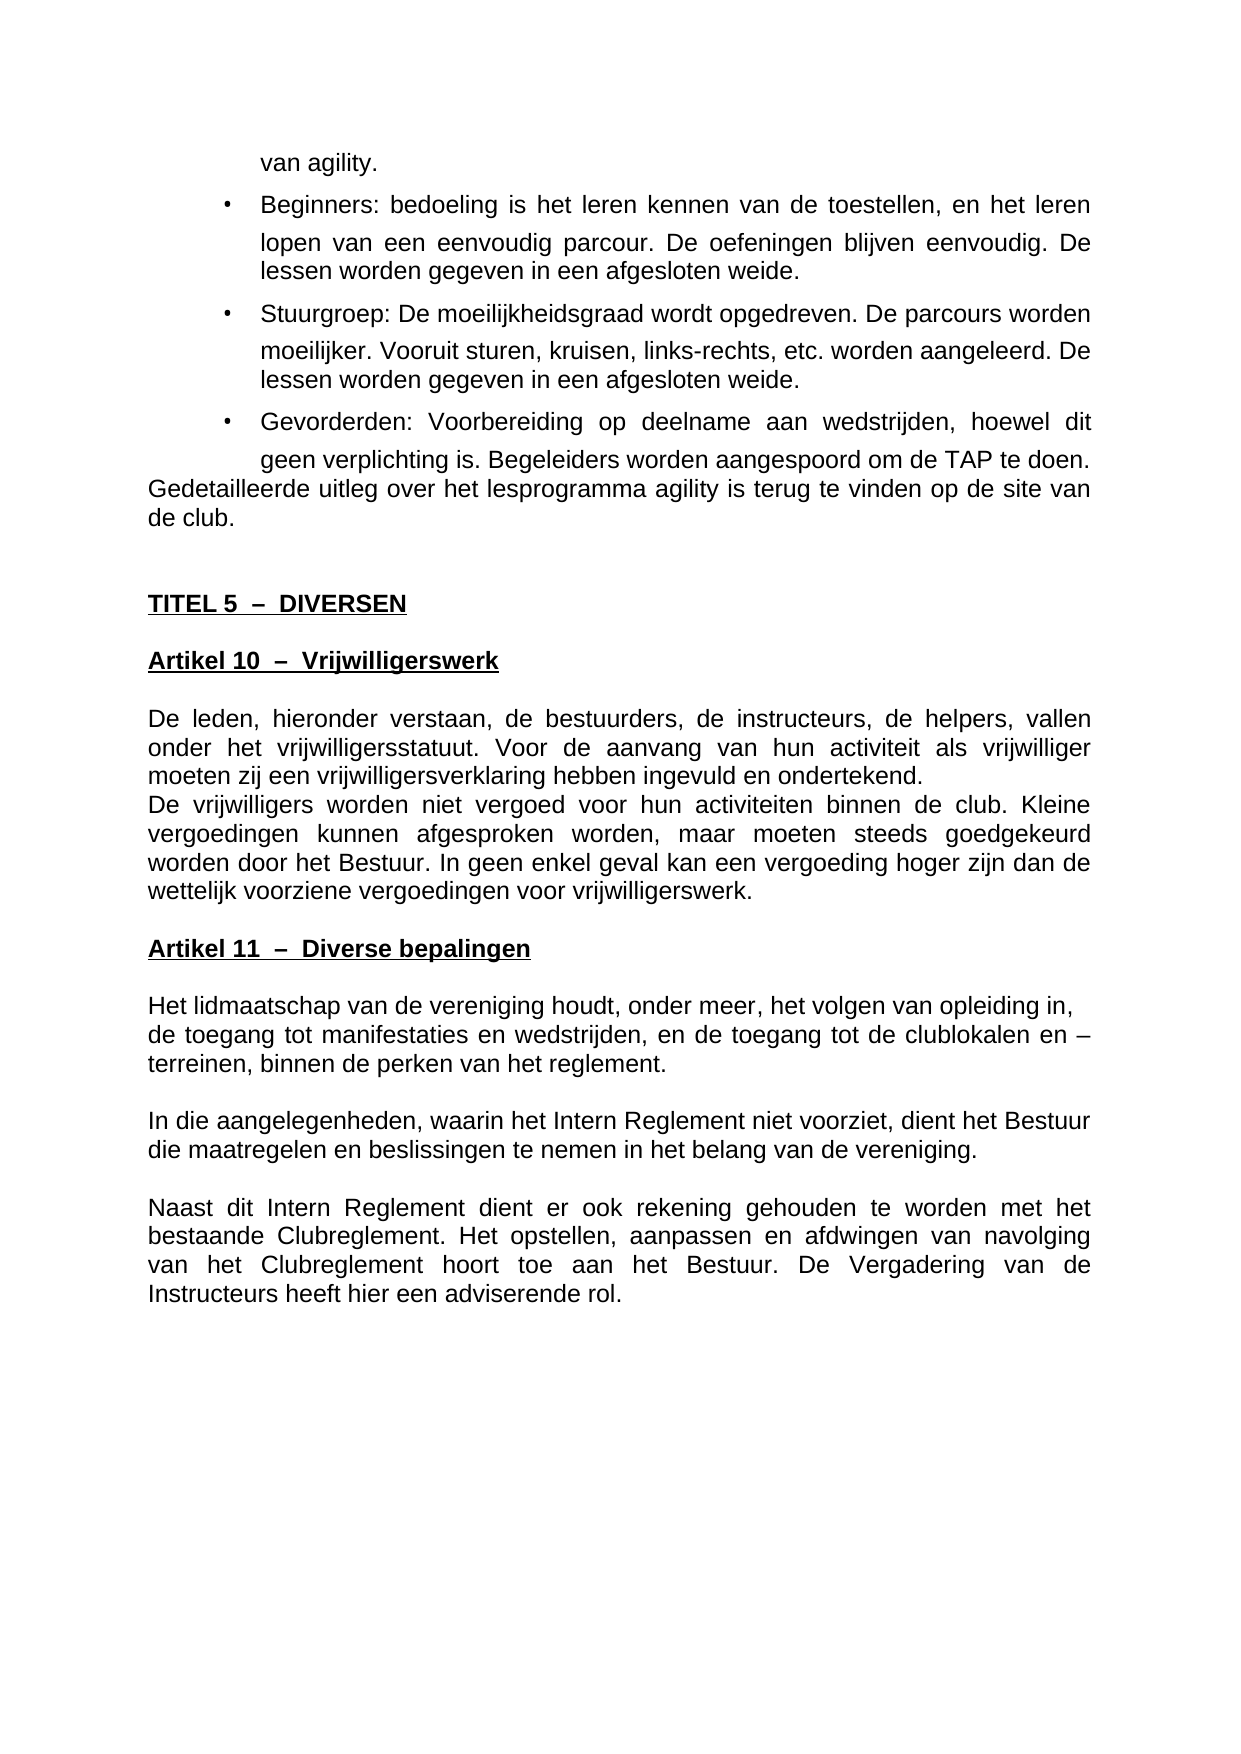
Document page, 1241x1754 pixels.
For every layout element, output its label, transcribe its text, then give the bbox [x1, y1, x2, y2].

text Naast dit Intern Reglement dient er ook rekening gehouden te worden met het bestaande Clubreglement. Het opstellen, aanpassen en afdwingen van navolging van het Clubreglement hoort toe aan het Bestuur. De Vergadering van de Instructeurs heeft hier een adviserende rol. [148, 1193, 1093, 1308]
list van agility. [223, 148, 1093, 176]
text Artikel 11 – Diverse bepalingen [148, 934, 1093, 963]
list Gevorderden: Voorbereiding op deelname aan wedstrijden, hoewel dit geen verplichting is. Begeleiders worden aangespoord om de TAP te doen. [223, 394, 1093, 474]
subtitle TITEL 5 – DIVERSEN [148, 589, 1093, 618]
text In die aangelegenheden, waarin het Intern Reglement niet voorziet, dient het Bestuur die maatregelen en beslissingen te nemen in het belang van de vereniging. [148, 1106, 1093, 1164]
list Beginners: bedoeling is het leren kennen van de toestellen, en het leren lopen van een eenvoudig parcour. De oefeningen blijven eenvoudig. De lessen worden gegeven in een afgesloten weide. [223, 176, 1093, 285]
text de toegang tot manifestaties en wedstrijden, en de toegang tot de clublokalen en –terreinen, binnen de perken van het reglement. [148, 1020, 1093, 1078]
text Het lidmaatschap van de vereniging houdt, onder meer, het volgen van opleiding in, [148, 991, 1093, 1020]
text De vrijwilligers worden niet vergoed voor hun activiteiten binnen de club. Kleine vergoedingen kunnen afgesproken worden, maar moeten steeds goedgekeurd worden door het Bestuur. In geen enkel geval kan een vergoeding hoger zijn dan de wettelijk voorziene vergoedingen voor vrijwilligerswerk. [148, 790, 1093, 905]
text Artikel 10 – Vrijwilligerswerk [148, 646, 1093, 675]
text Gedetailleerde uitleg over het lesprogramma agility is terug te vinden op de site van de club. [148, 474, 1093, 531]
text De leden, hieronder verstaan, de bestuurders, de instructeurs, de helpers, vallen onder het vrijwilligersstatuut. Voor de aanvang van hun activiteit als vrijwilliger moeten zij een vrijwilligersverklaring hebben ingevuld en ondertekend. [148, 704, 1093, 790]
list Stuurgroep: De moeilijkheidsgraad wordt opgedreven. De parcours worden moeilijker. Vooruit sturen, kruisen, links-rechts, etc. worden aangeleerd. De lessen worden gegeven in een afgesloten weide. [223, 285, 1093, 394]
